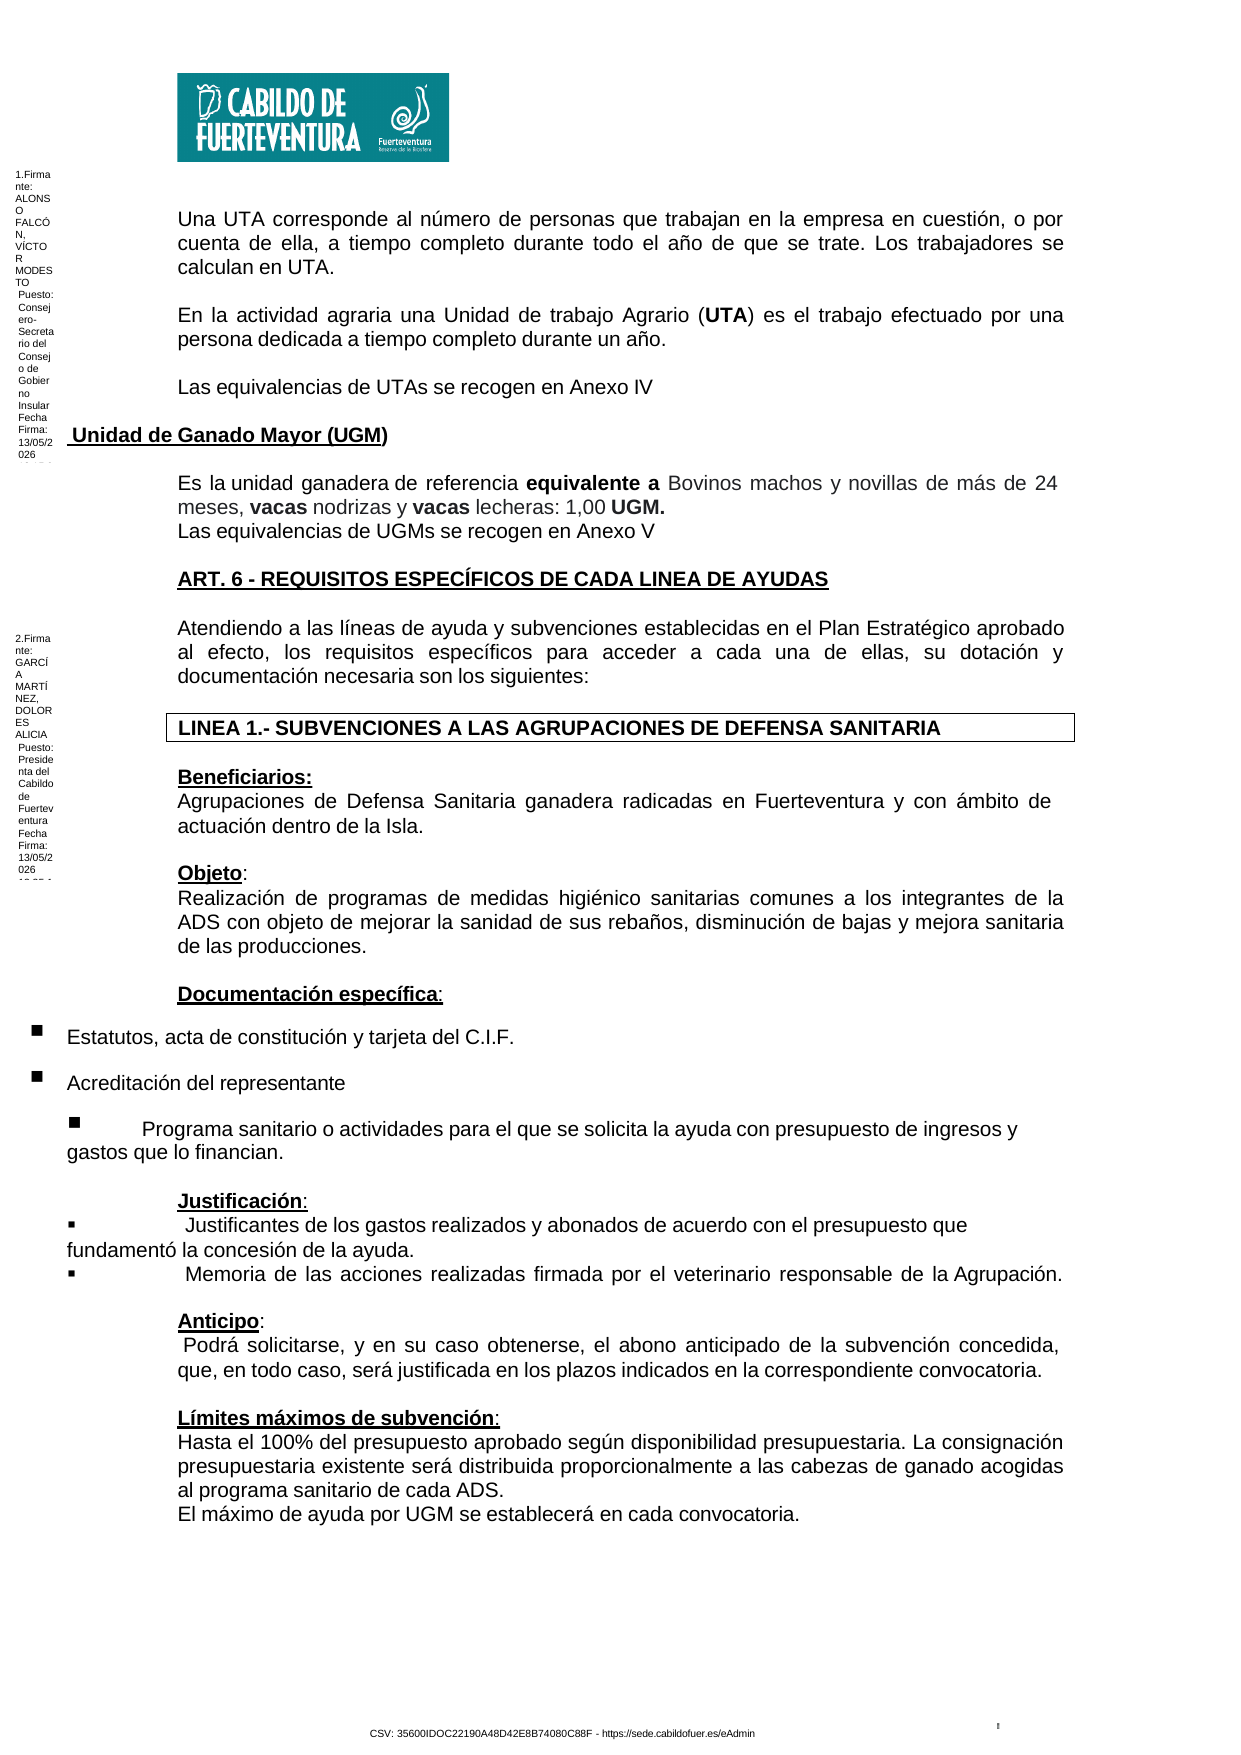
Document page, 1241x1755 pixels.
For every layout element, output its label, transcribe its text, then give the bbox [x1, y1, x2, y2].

text Las equivalencias de UTAs se recogen en Anexo IV [177, 375, 1170, 399]
text 2.Firmante: GARCÍA MARTÍNEZ, DOLORES ALICIA [15, 633, 54, 741]
text Puesto: Presidenta del Cabildo de Fuerteventura Fecha Firma: 13/05/2026 13:35:15 [18, 741, 54, 879]
subtitle Límites máximos de subvención: [177, 1405, 1170, 1429]
text Realización de programas de medidas higiénico sanitarias comunes a los integrantes de la ADS con objeto de mejorar la sanidad de sus rebaños, disminución de bajas y mejora sanitaria de las producciones. [177, 885, 1064, 958]
list Memoria de las acciones realizadas firmada por el veterinario responsable de la Agrupación. [67, 1262, 1064, 1286]
subtitle Documentación específica: [177, 981, 1170, 1006]
text Hasta el 100% del presupuesto aprobado según disponibilidad presupuestaria. La consignación presupuestaria existente será distribuida proporcionalmente a las cabezas de ganado acogidas al programa sanitario de cada ADS. [177, 1430, 1064, 1502]
text Atendiendo a las líneas de ayuda y subvenciones establecidas en el Plan Estratégico aprobado al efecto, los requisitos específicos para acceder a cada una de ellas, su dotación y documentación necesaria son los siguientes: [177, 616, 1064, 688]
list Estatutos, acta de constitución y tarjeta del C.I.F. [29, 1006, 1170, 1054]
list Acreditación del representante [29, 1054, 1170, 1099]
subtitle Justificación: [177, 1189, 1170, 1213]
text Una UTA corresponde al número de personas que trabajan en la empresa en cuestión, o por cuenta de ella, a tiempo completo durante todo el año de que se trate. Los trabajadores se calculan en UTA. [177, 207, 1064, 279]
list Unidad de Ganado Mayor (UGM) [54, 423, 1170, 447]
text Agrupaciones de Defensa Sanitaria ganadera radicadas en Fuerteventura y con ámbito de actuación dentro de la Isla. [177, 789, 1064, 838]
text Las equivalencias de UGMs se recogen en Anexo V [177, 519, 1170, 543]
subtitle Anticipo: [177, 1309, 1170, 1333]
text 1.Firmante: ALONSO FALCÓN, VÍCTOR MODESTO [15, 169, 54, 288]
subtitle Objeto: [177, 861, 1170, 885]
subtitle Beneficiarios: [177, 765, 1170, 789]
list Justificantes de los gastos realizados y abonados de acuerdo con el presupuesto que fundamentó la concesión de la ayuda. [67, 1213, 1064, 1262]
text Puesto: Consejero-Secretario del Consejo de Gobierno Insular Fecha Firma: 13/05/2026 13:15:09 [18, 289, 54, 463]
list Programa sanitario o actividades para el que se solicita la ayuda con presupuesto de ingresos y gastos que lo financian. [67, 1104, 1064, 1164]
text Es la unidad ganadera de referencia equivalente a Bovinos machos y novillas de más de 24 meses, vacas nodrizas y vacas lecheras: 1,00 UGM. [177, 471, 1064, 519]
text El máximo de ayuda por UGM se establecerá en cada convocatoria. [177, 1502, 1170, 1526]
subtitle ART. 6 - REQUISITOS ESPECÍFICOS DE CADA LINEA DE AYUDAS [177, 567, 1170, 591]
text En la actividad agraria una Unidad de trabajo Agrario (UTA) es el trabajo efectuado por una persona dedicada a tiempo completo durante un año. [177, 303, 1064, 351]
text LINEA 1.- SUBVENCIONES A LAS AGRUPACIONES DE DEFENSA SANITARIA [178, 716, 1074, 740]
text Podrá solicitarse, y en su caso obtenerse, el abono anticipado de la subvención concedida, que, en todo caso, será justificada en los plazos indicados en la correspondiente convocatoria. [177, 1333, 1064, 1382]
